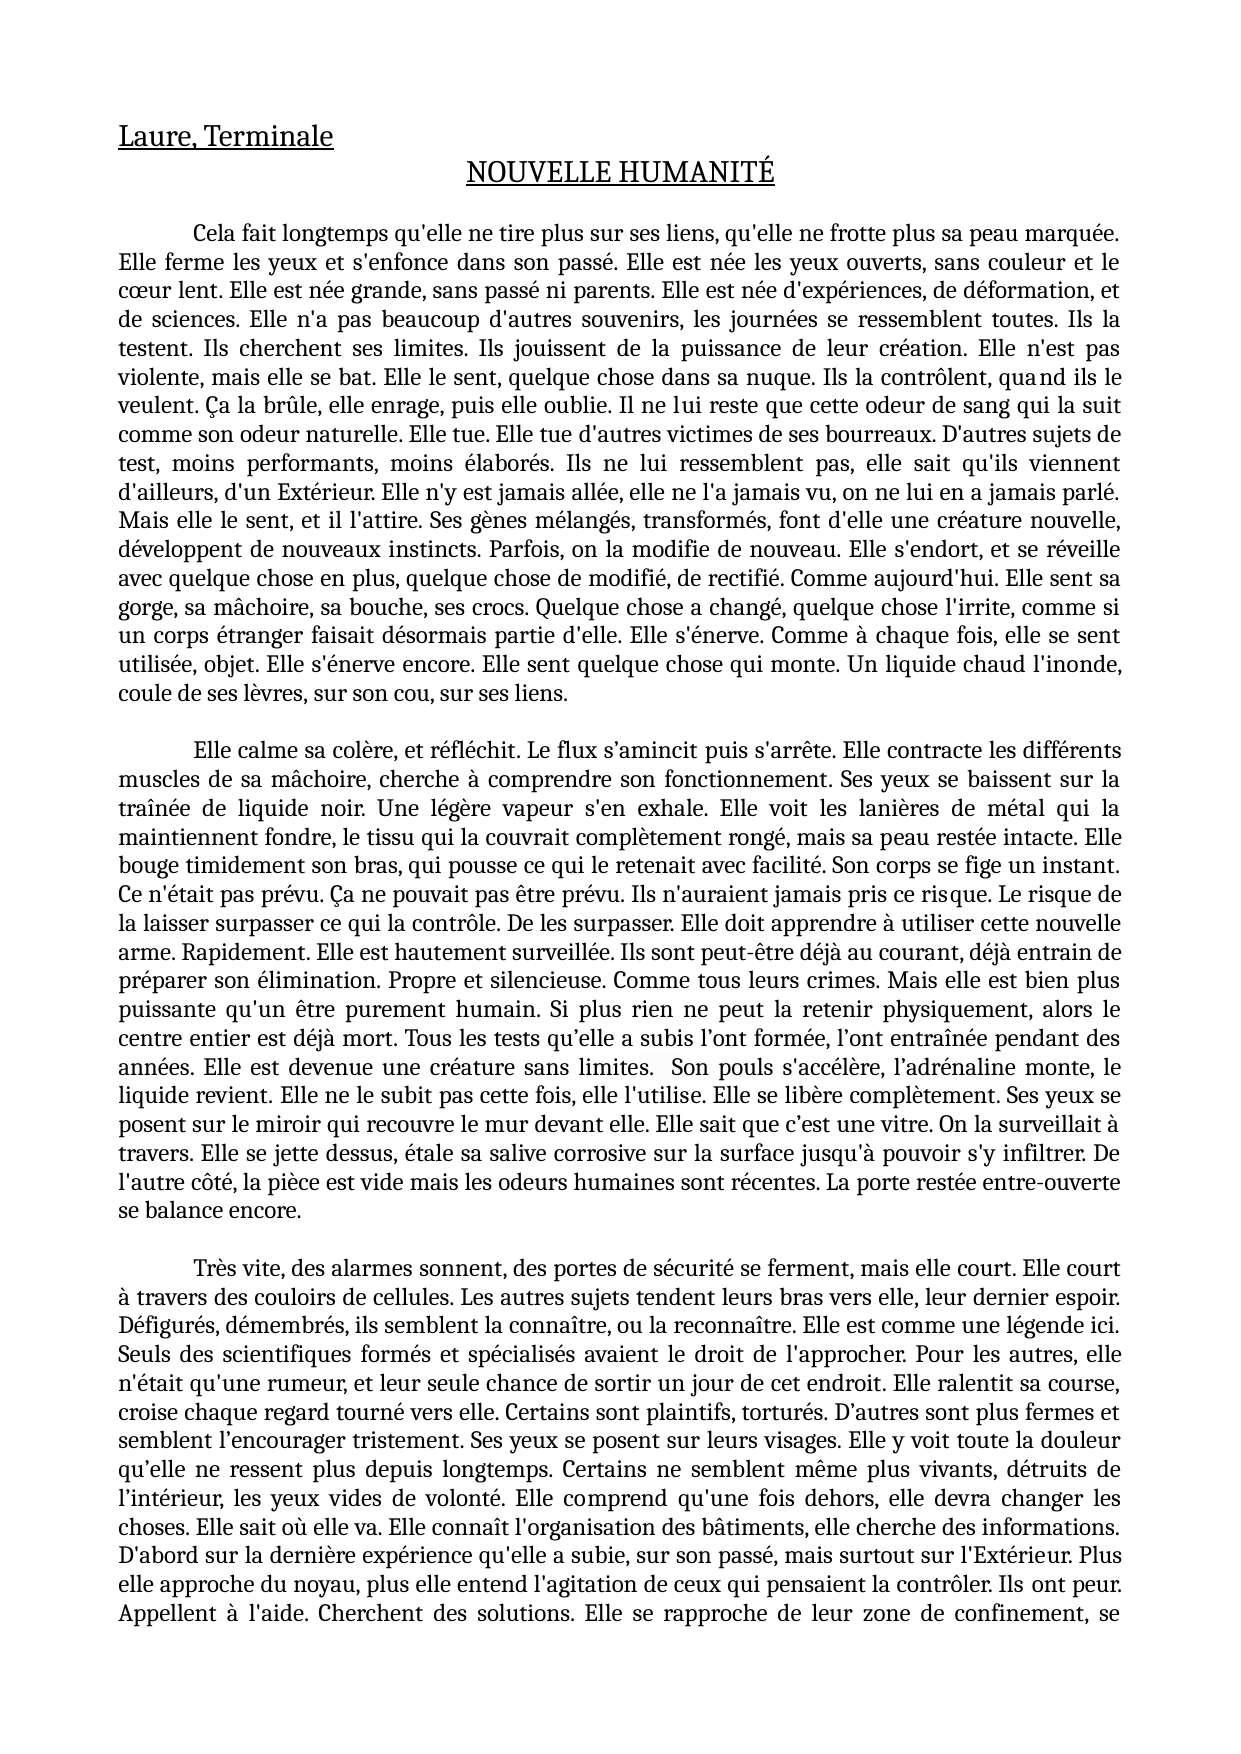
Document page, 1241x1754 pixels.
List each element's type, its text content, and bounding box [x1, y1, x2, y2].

text Laure, Terminale [118, 118, 1122, 154]
text Elle calme sa colère, et réfléchit. Le flux s’amincit puis s'arrête. Elle contracte les différents muscles de sa mâchoire, cherche à comprendre son fonctionnement. Ses yeux se baissent sur la traînée de liquide noir. Une légère vapeur s'en exhale. Elle voit les lanières de métal qui la maintiennent fondre, le tissu qui la couvrait complètement rongé, mais sa peau restée intacte. Elle bouge timidement son bras, qui pousse ce qui le retenait avec facilité. Son corps se fige un instant. Ce n'était pas prévu. Ça ne pouvait pas être prévu. Ils n'auraient jamais pris ce risque. Le risque de la laisser surpasser ce qui la contrôle. De les surpasser. Elle doit apprendre à utiliser cette nouvelle arme. Rapidement. Elle est hautement surveillée. Ils sont peut-être déjà au courant, déjà entrain de préparer son élimination. Propre et silencieuse. Comme tous leurs crimes. Mais elle est bien plus puissante qu'un être purement humain. Si plus rien ne peut la retenir physiquement, alors le centre entier est déjà mort. Tous les tests qu’elle a subis l’ont formée, l’ont entraînée pendant des années. Elle est devenue une créature sans limites. Son pouls s'accélère, l’adrénaline monte, le liquide revient. Elle ne le subit pas cette fois, elle l'utilise. Elle se libère complètement. Ses yeux se posent sur le miroir qui recouvre le mur devant elle. Elle sait que c’est une vitre. On la surveillait à travers. Elle se jette dessus, étale sa salive corrosive sur la surface jusqu'à pouvoir s'y infiltrer. De l'autre côté, la pièce est vide mais les odeurs humaines sont récentes. La porte restée entre-ouverte se balance encore. [118, 736, 1122, 1225]
text Cela fait longtemps qu'elle ne tire plus sur ses liens, qu'elle ne frotte plus sa peau marquée. Elle ferme les yeux et s'enfonce dans son passé. Elle est née les yeux ouverts, sans couleur et le cœur lent. Elle est née grande, sans passé ni parents. Elle est née d'expériences, de déformation, et de sciences. Elle n'a pas beaucoup d'autres souvenirs, les journées se ressemblent toutes. Ils la testent. Ils cherchent ses limites. Ils jouissent de la puissance de leur création. Elle n'est pas violente, mais elle se bat. Elle le sent, quelque chose dans sa nuque. Ils la contrôlent, quand ils le veulent. Ça la brûle, elle enrage, puis elle oublie. Il ne lui reste que cette odeur de sang qui la suit comme son odeur naturelle. Elle tue. Elle tue d'autres victimes de ses bourreaux. D'autres sujets de test, moins performants, moins élaborés. Ils ne lui ressemblent pas, elle sait qu'ils viennent d'ailleurs, d'un Extérieur. Elle n'y est jamais allée, elle ne l'a jamais vu, on ne lui en a jamais parlé. Mais elle le sent, et il l'attire. Ses gènes mélangés, transformés, font d'elle une créature nouvelle, développent de nouveaux instincts. Parfois, on la modifie de nouveau. Elle s'endort, et se réveille avec quelque chose en plus, quelque chose de modifié, de rectifié. Comme aujourd'hui. Elle sent sa gorge, sa mâchoire, sa bouche, ses crocs. Quelque chose a changé, quelque chose l'irrite, comme si un corps étranger faisait désormais partie d'elle. Elle s'énerve. Comme à chaque fois, elle se sent utilisée, objet. Elle s'énerve encore. Elle sent quelque chose qui monte. Un liquide chaud l'inonde, coule de ses lèvres, sur son cou, sur ses liens. [118, 190, 1122, 707]
text Très vite, des alarmes sonnent, des portes de sécurité se ferment, mais elle court. Elle court à travers des couloirs de cellules. Les autres sujets tendent leurs bras vers elle, leur dernier espoir. Défigurés, démembrés, ils semblent la connaître, ou la reconnaître. Elle est comme une légende ici. Seuls des scientifiques formés et spécialisés avaient le droit de l'approcher. Pour les autres, elle n'était qu'une rumeur, et leur seule chance de sortir un jour de cet endroit. Elle ralentit sa course, croise chaque regard tourné vers elle. Certains sont plaintifs, torturés. D’autres sont plus fermes et semblent l’encourager tristement. Ses yeux se posent sur leurs visages. Elle y voit toute la douleur qu’elle ne ressent plus depuis longtemps. Certains ne semblent même plus vivants, détruits de l’intérieur, les yeux vides de volonté. Elle comprend qu'une fois dehors, elle devra changer les choses. Elle sait où elle va. Elle connaît l'organisation des bâtiments, elle cherche des informations. D'abord sur la dernière expérience qu'elle a subie, sur son passé, mais surtout sur l'Extérieur. Plus elle approche du noyau, plus elle entend l'agitation de ceux qui pensaient la contrôler. Ils ont peur. Appellent à l'aide. Cherchent des solutions. Elle se rapproche de leur zone de confinement, se [118, 1254, 1122, 1627]
text NOUVELLE HUMANITÉ [118, 154, 1122, 190]
